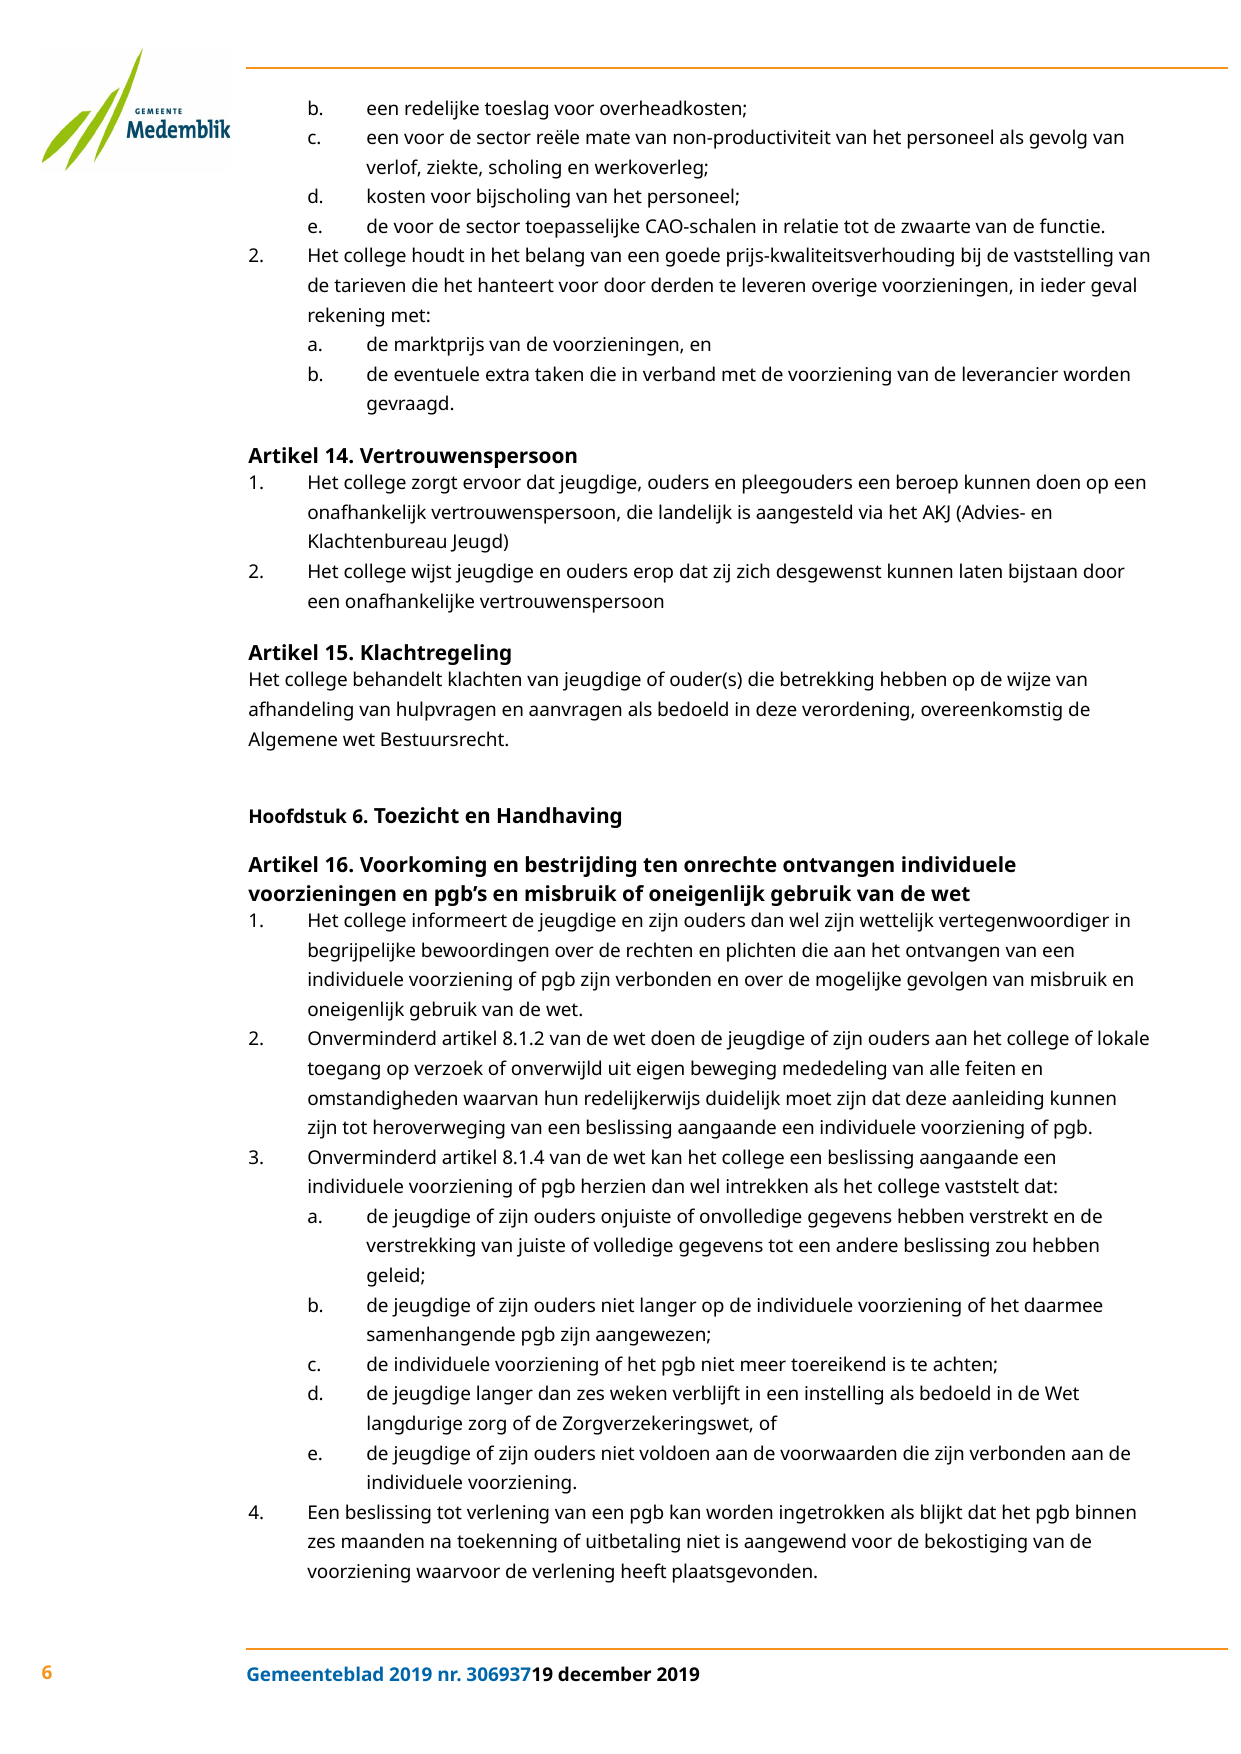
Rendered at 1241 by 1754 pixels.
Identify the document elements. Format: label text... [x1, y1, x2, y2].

list de voor de sector toepasselijke CAO-schalen in relatie tot de zwaarte van de functie. [307, 213, 1152, 239]
list Het college informeert de jeugdige en zijn ouders dan wel zijn wettelijk vertegenwoordiger in begrijpelijke bewoordingen over de rechten en plichten die aan het ontvangen van een individuele voorziening of pgb zijn verbonden en over de mogelijke gevolgen van misbruik en oneigenlijk gebruik van de wet. [248, 907, 1152, 1022]
text Het college behandelt klachten van jeugdige of ouder(s) die betrekking hebben op de wijze van afhandeling van hulpvragen en aanvragen als bedoeld in deze verordening, overeenkomstig de Algemene wet Bestuursrecht. [248, 667, 1152, 752]
list een redelijke toeslag voor overheadkosten; [307, 95, 1152, 121]
list de jeugdige of zijn ouders onjuiste of onvolledige gegevens hebben verstrekt en de verstrekking van juiste of volledige gegevens tot een andere beslissing zou hebben geleid; [307, 1203, 1152, 1288]
text Artikel 15. Klachtregeling [248, 638, 1152, 667]
list de jeugdige of zijn ouders niet voldoen aan de voorwaarden die zijn verbonden aan de individuele voorziening. [307, 1440, 1152, 1495]
text Hoofdstuk 6. Toezicht en Handhaving [248, 801, 1152, 829]
list de eventuele extra taken die in verband met de voorziening van de leverancier worden gevraagd. [307, 361, 1152, 416]
text Artikel 14. Vertrouwenspersoon [248, 441, 1152, 469]
list Een beslissing tot verlening van een pgb kan worden ingetrokken als blijkt dat het pgb binnen zes maanden na toekenning of uitbetaling niet is aangewend voor de bekostiging van de voorziening waarvoor de verlening heeft plaatsgevonden. [248, 1499, 1152, 1584]
picture [41, 47, 231, 172]
list de jeugdige of zijn ouders niet langer op de individuele voorziening of het daarmee samenhangende pgb zijn aangewezen; [307, 1292, 1152, 1347]
text Artikel 16. Voorkoming en bestrijding ten onrechte ontvangen individuele voorzieningen en pgb’s en misbruik of oneigenlijk gebruik van de wet [248, 850, 1152, 907]
list Het college zorgt ervoor dat jeugdige, ouders en pleegouders een beroep kunnen doen op een onafhankelijk vertrouwenspersoon, die landelijk is aangesteld via het AKJ (Advies- en Klachtenbureau Jeugd) [248, 469, 1152, 554]
list Onverminderd artikel 8.1.2 van de wet doen de jeugdige of zijn ouders aan het college of lokale toegang op verzoek of onverwijld uit eigen beweging mededeling van alle feiten en omstandigheden waarvan hun redelijkerwijs duidelijk moet zijn dat deze aanleiding kunnen zijn tot heroverweging van een beslissing aangaande een individuele voorziening of pgb. [248, 1026, 1152, 1140]
list Het college wijst jeugdige en ouders erop dat zij zich desgewenst kunnen laten bijstaan door een onafhankelijke vertrouwenspersoon [248, 558, 1152, 613]
list een voor de sector reële mate van non-productiviteit van het personeel als gevolg van verlof, ziekte, scholing en werkoverleg; [307, 124, 1152, 180]
list Het college houdt in het belang van een goede prijs-kwaliteitsverhouding bij de vaststelling van de tarieven die het hanteert voor door derden te leveren overige voorzieningen, in ieder geval rekening met: [248, 243, 1152, 328]
list de individuele voorziening of het pgb niet meer toereikend is te achten; [307, 1351, 1152, 1377]
list de marktprijs van de voorzieningen, en [307, 331, 1152, 357]
list kosten voor bijscholing van het personeel; [307, 183, 1152, 209]
list de jeugdige langer dan zes weken verblijft in een instelling als bedoeld in de Wet langdurige zorg of de Zorgverzekeringswet, of [307, 1381, 1152, 1436]
list Onverminderd artikel 8.1.4 van de wet kan het college een beslissing aangaande een individuele voorziening of pgb herzien dan wel intrekken als het college vaststelt dat: [248, 1144, 1152, 1199]
